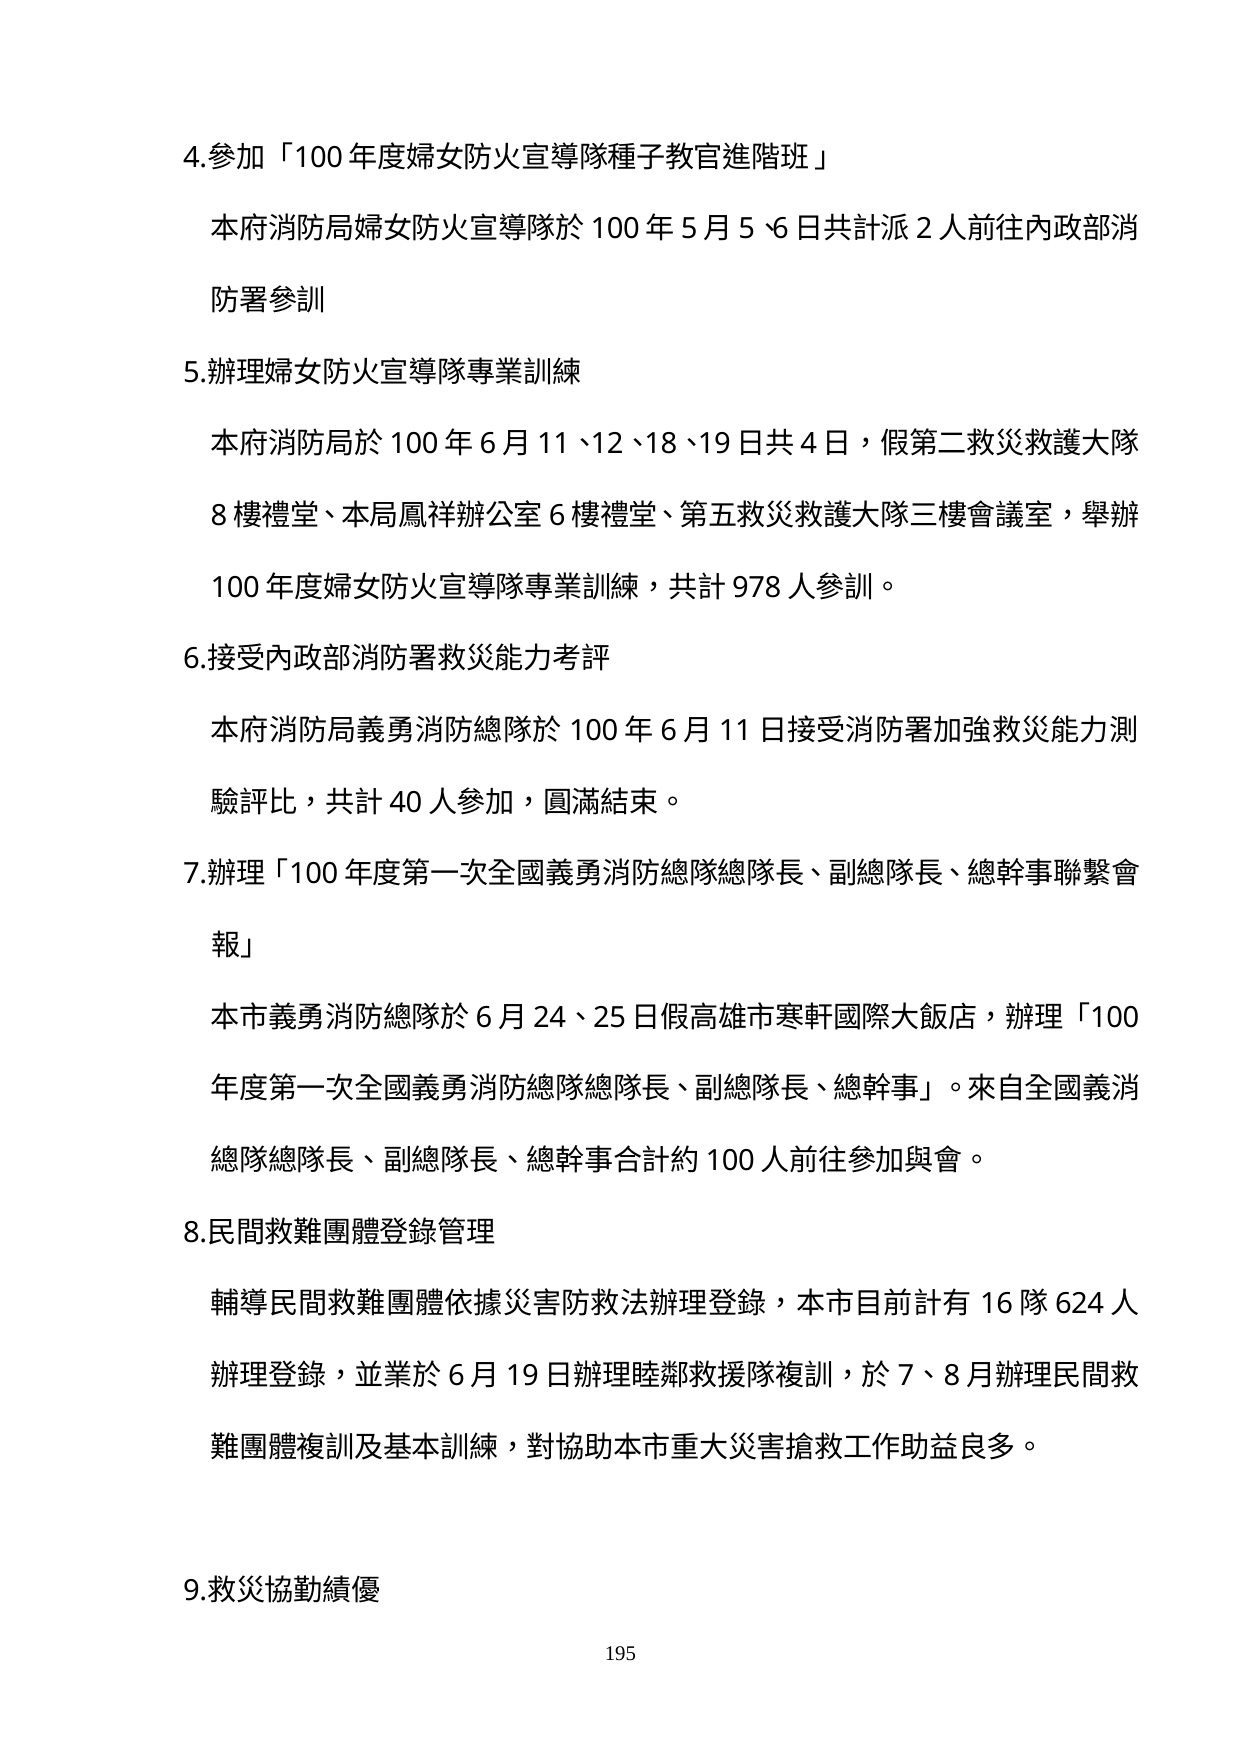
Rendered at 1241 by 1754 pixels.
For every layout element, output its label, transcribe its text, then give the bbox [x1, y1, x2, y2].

text 4.參加「100年度婦女防火宣導隊種子教官進階班 」 [183, 118, 1140, 190]
text 5.辦理婦女防火宣導隊專業訓練 [183, 333, 1140, 405]
text 9.救災協勤績優 [183, 1552, 1140, 1623]
text 本府消防局婦女防火宣導隊於100年5月5、6日共計派2人前往內政部消防署參訓 [210, 190, 1140, 333]
text 8.民間救難團體登錄管理 [183, 1193, 1140, 1265]
text 6.接受內政部消防署救災能力考評 [183, 620, 1140, 692]
text 本府消防局義勇消防總隊於100年6月11日接受消防署加強救災能力測驗評比，共計40人參加，圓滿結束。 [210, 692, 1140, 835]
text 輔導民間救難團體依據災害防救法辦理登錄，本市目前計有16隊624人辦理登錄，並業於6月19日辦理睦鄰救援隊複訓，於7、8月辦理民間救難團體複訓及基本訓練，對協助本市重大災害搶救工作助益良多。 [210, 1265, 1140, 1480]
text 本市義勇消防總隊於6月24、25日假高雄市寒軒國際大飯店，辦理「100年度第一次全國義勇消防總隊總隊長、副總隊長、總幹事」。來自全國義消總隊總隊長、副總隊長、總幹事合計約100人前往參加與會。 [210, 978, 1140, 1193]
text 7.辦理「100年度第一次全國義勇消防總隊總隊長、副總隊長、總幹事聯繫會報」 [183, 835, 1140, 978]
text 本府消防局於100年6月11、12、18、19日共4日，假第二救災救護大隊8樓禮堂、本局鳳祥辦公室6樓禮堂、第五救災救護大隊三樓會議室，舉辦100年度婦女防火宣導隊專業訓練，共計978人參訓。 [210, 405, 1140, 620]
